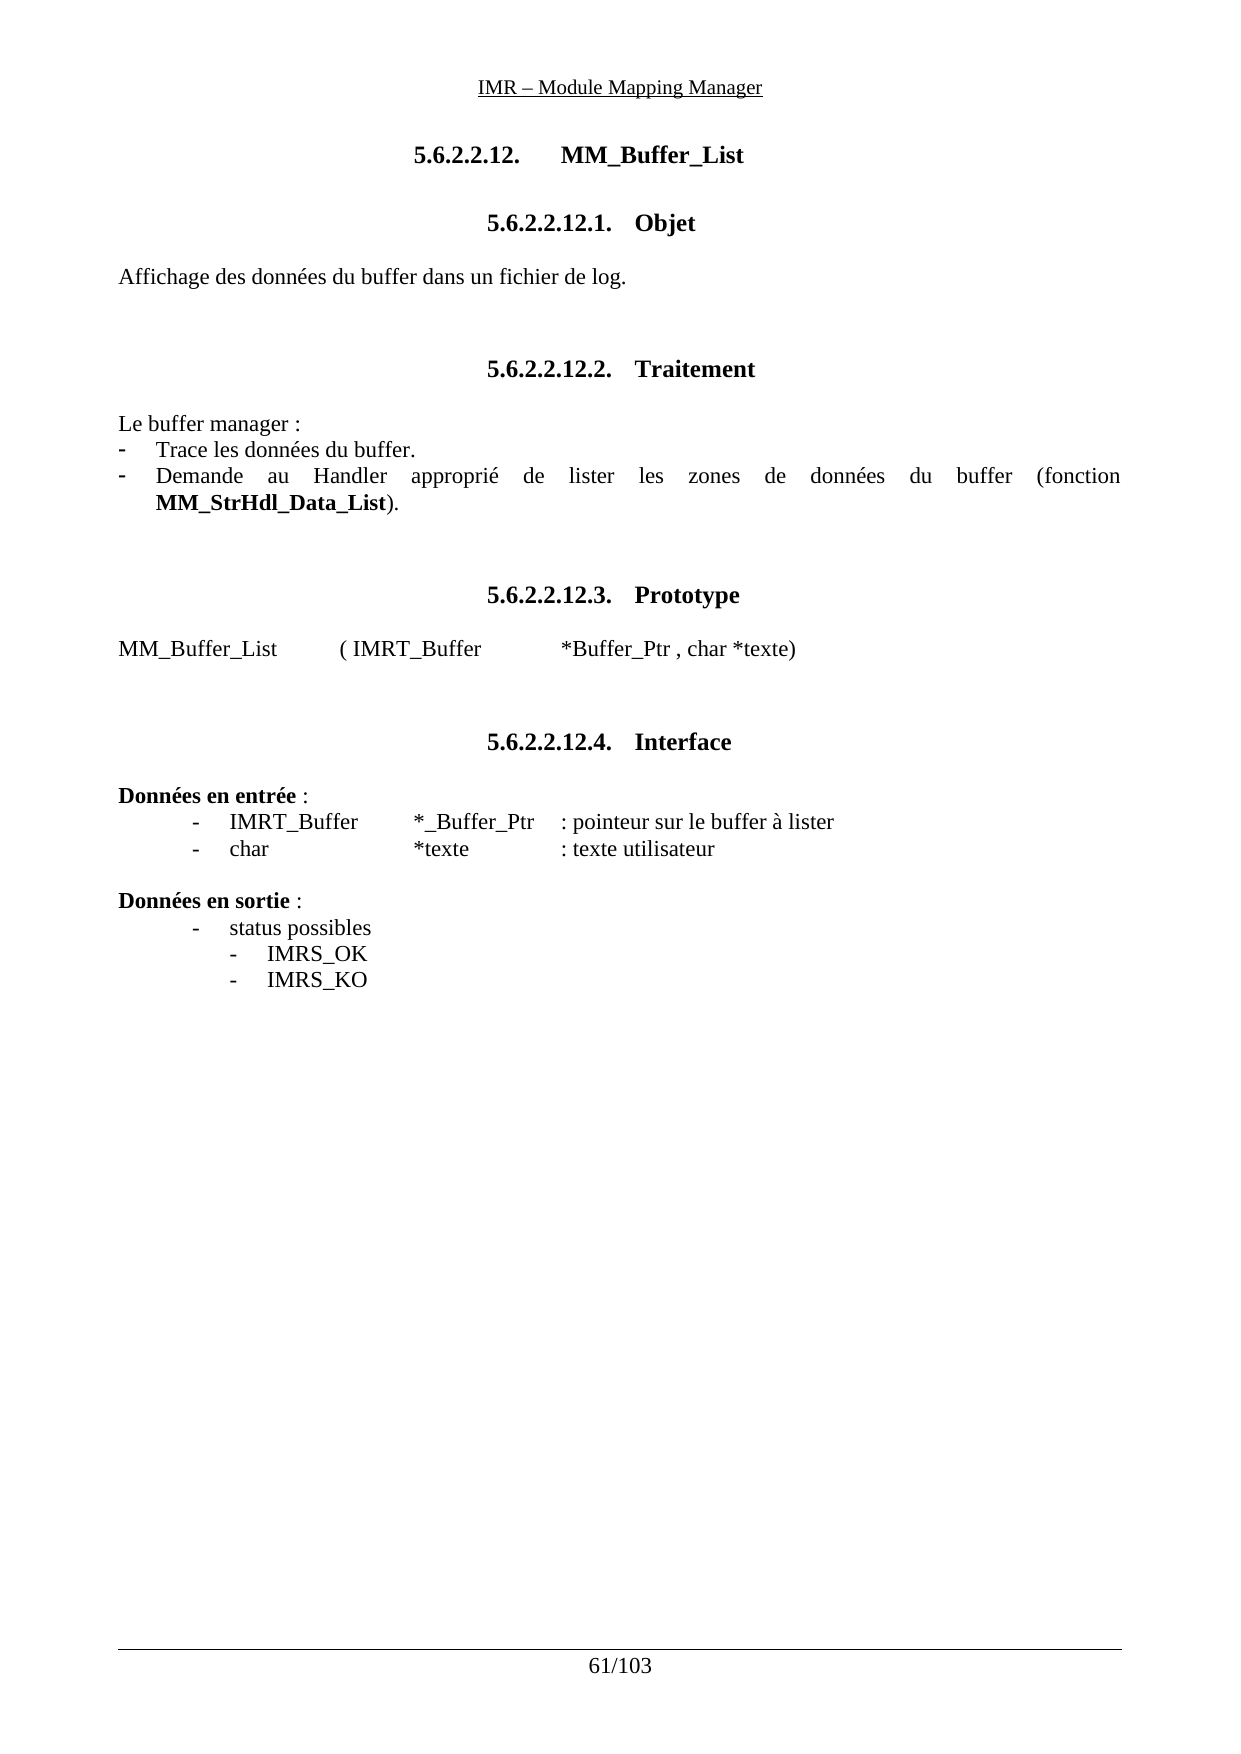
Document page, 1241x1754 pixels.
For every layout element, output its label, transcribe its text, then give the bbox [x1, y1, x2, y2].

list Demande au Handler approprié de lister les zones de données du buffer (fonction MM_StrHdl_Data_List). [118, 462, 1122, 515]
subtitle MM_Buffer_List [413, 140, 1122, 169]
subtitle Interface [487, 727, 1122, 756]
text MM_Buffer_List ( IMRT_Buffer *Buffer_Ptr , char *texte) [118, 635, 1122, 662]
list IMRT_Buffer *_Buffer_Ptr : pointeur sur le buffer à lister [192, 808, 1122, 835]
text Affichage des données du buffer dans un fichier de log. [118, 263, 1122, 289]
list IMRS_KO [229, 967, 1122, 993]
list char *texte : texte utilisateur [192, 835, 1122, 861]
list IMRS_OK [229, 940, 1122, 967]
list Trace les données du buffer. [118, 436, 1122, 462]
text Données en entrée : [118, 782, 1122, 808]
subtitle Traitement [487, 354, 1122, 383]
list status possibles [192, 914, 1122, 940]
subtitle Prototype [487, 580, 1122, 609]
text Données en sortie : [118, 887, 1122, 914]
subtitle Objet [487, 208, 1122, 237]
text Le buffer manager : [118, 410, 1122, 436]
